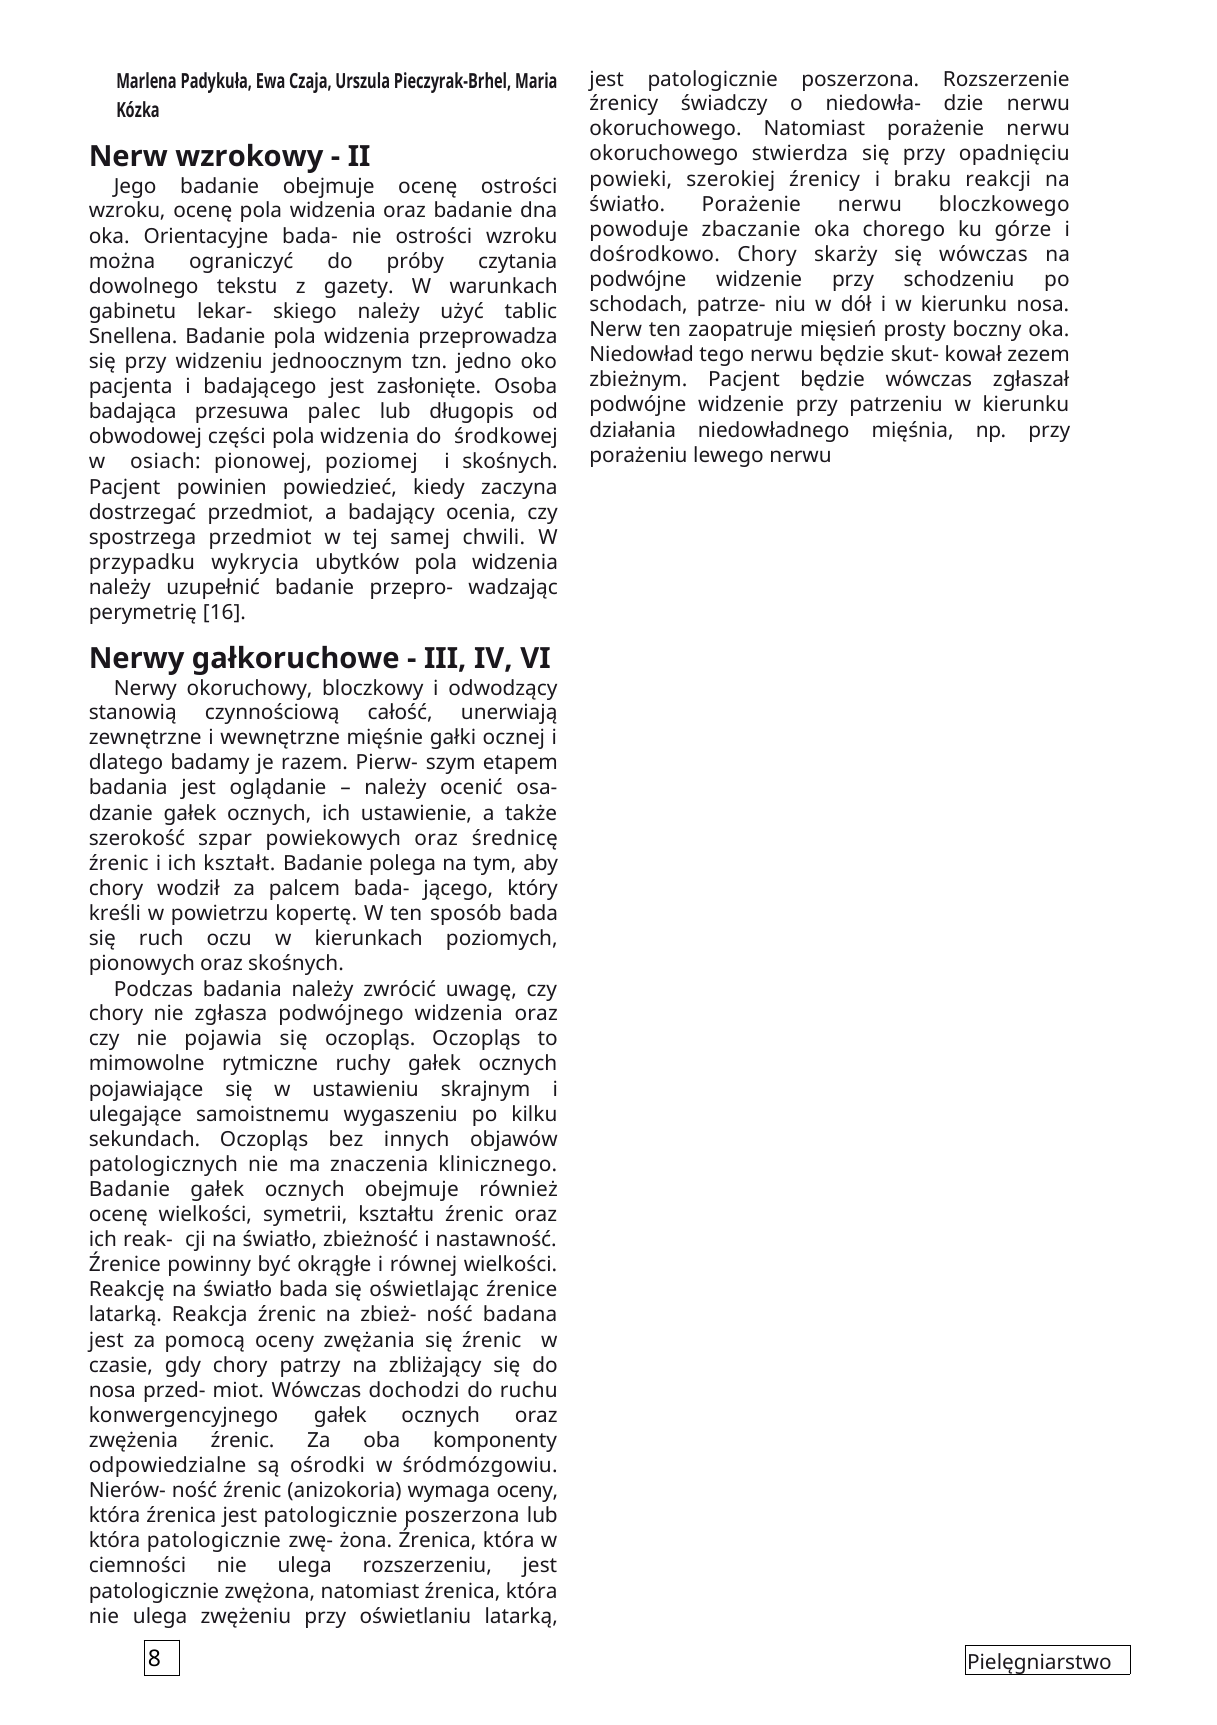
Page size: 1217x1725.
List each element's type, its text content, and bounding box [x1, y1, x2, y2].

text Nerw wzrokowy - II [88, 139, 569, 173]
text jest patologicznie poszerzona. Rozszerzenie źrenicy świadczy o niedowła- dzie nerwu okoruchowego. Natomiast porażenie nerwu okoruchowego stwierdza się przy opadnięciu powieki, szerokiej źrenicy i braku reakcji na światło. Porażenie nerwu bloczkowego powoduje zbaczanie oka chorego ku górze i dośrodkowo. Chory skarży się wówczas na podwójne widzenie przy schodzeniu po schodach, patrze- niu w dół i w kierunku nosa. Nerw ten zaopatruje mięsień prosty boczny oka. Niedowład tego nerwu będzie skut- kował zezem zbieżnym. Pacjent będzie wówczas zgłaszał podwójne widzenie przy patrzeniu w kierunku działania niedowładnego mięśnia, np. przy porażeniu lewego nerwu [589, 67, 1070, 468]
subtitle Nerwy gałkoruchowe - III, IV, VI [88, 641, 569, 675]
text Jego badanie obejmuje ocenę ostrości wzroku, ocenę pola widzenia oraz badanie dna oka. Orientacyjne bada- nie ostrości wzroku można ograniczyć do próby czytania dowolnego tekstu z gazety. W warunkach gabinetu lekar- skiego należy użyć tablic Snellena. Badanie pola widzenia przeprowadza się przy widzeniu jednoocznym tzn. jedno oko pacjenta i badającego jest zasłonięte. Osoba badająca przesuwa palec lub długopis od obwodowej części pola widzenia do środkowej w osiach: pionowej, poziomej i skośnych. Pacjent powinien powiedzieć, kiedy zaczyna dostrzegać przedmiot, a badający ocenia, czy spostrzega przedmiot w tej samej chwili. W przypadku wykrycia ubytków pola widzenia należy uzupełnić badanie przepro- wadzając perymetrię [16]. [88, 174, 558, 626]
subtitle Marlena Padykuła, Ewa Czaja, Urszula Pieczyrak-Brhel, Maria Kózka [116, 67, 569, 123]
text Podczas badania należy zwrócić uwagę, czy chory nie zgłasza podwójnego widzenia oraz czy nie pojawia się oczopląs. Oczopląs to mimowolne rytmiczne ruchy gałek ocznych pojawiające się w ustawieniu skrajnym i ulegające samoistnemu wygaszeniu po kilku sekundach. Oczopląs bez innych objawów patologicznych nie ma znaczenia klinicznego. Badanie gałek ocznych obejmuje również ocenę wielkości, symetrii, kształtu źrenic oraz ich reak- cji na światło, zbieżność i nastawność. Źrenice powinny być okrągłe i równej wielkości. Reakcję na światło bada się oświetlając źrenice latarką. Reakcja źrenic na zbież- ność badana jest za pomocą oceny zwężania się źrenic w czasie, gdy chory patrzy na zbliżający się do nosa przed- miot. Wówczas dochodzi do ruchu konwergencyjnego gałek ocznych oraz zwężenia źrenic. Za oba komponenty odpowiedzialne są ośrodki w śródmózgowiu. Nierów- ność źrenic (anizokoria) wymaga oceny, która źrenica jest patologicznie poszerzona lub która patologicznie zwę- żona. Źrenica, która w ciemności nie ulega rozszerzeniu, jest patologicznie zwężona, natomiast źrenica, która nie ulega zwężeniu przy oświetlaniu latarką, [88, 977, 558, 1629]
text Nerwy okoruchowy, bloczkowy i odwodzący stanowią czynnościową całość, unerwiają zewnętrzne i wewnętrzne mięśnie gałki ocznej i dlatego badamy je razem. Pierw- szym etapem badania jest oglądanie – należy ocenić osa- dzanie gałek ocznych, ich ustawienie, a także szerokość szpar powiekowych oraz średnicę źrenic i ich kształt. Badanie polega na tym, aby chory wodził za palcem bada- jącego, który kreśli w powietrzu kopertę. W ten sposób bada się ruch oczu w kierunkach poziomych, pionowych oraz skośnych. [88, 676, 558, 977]
